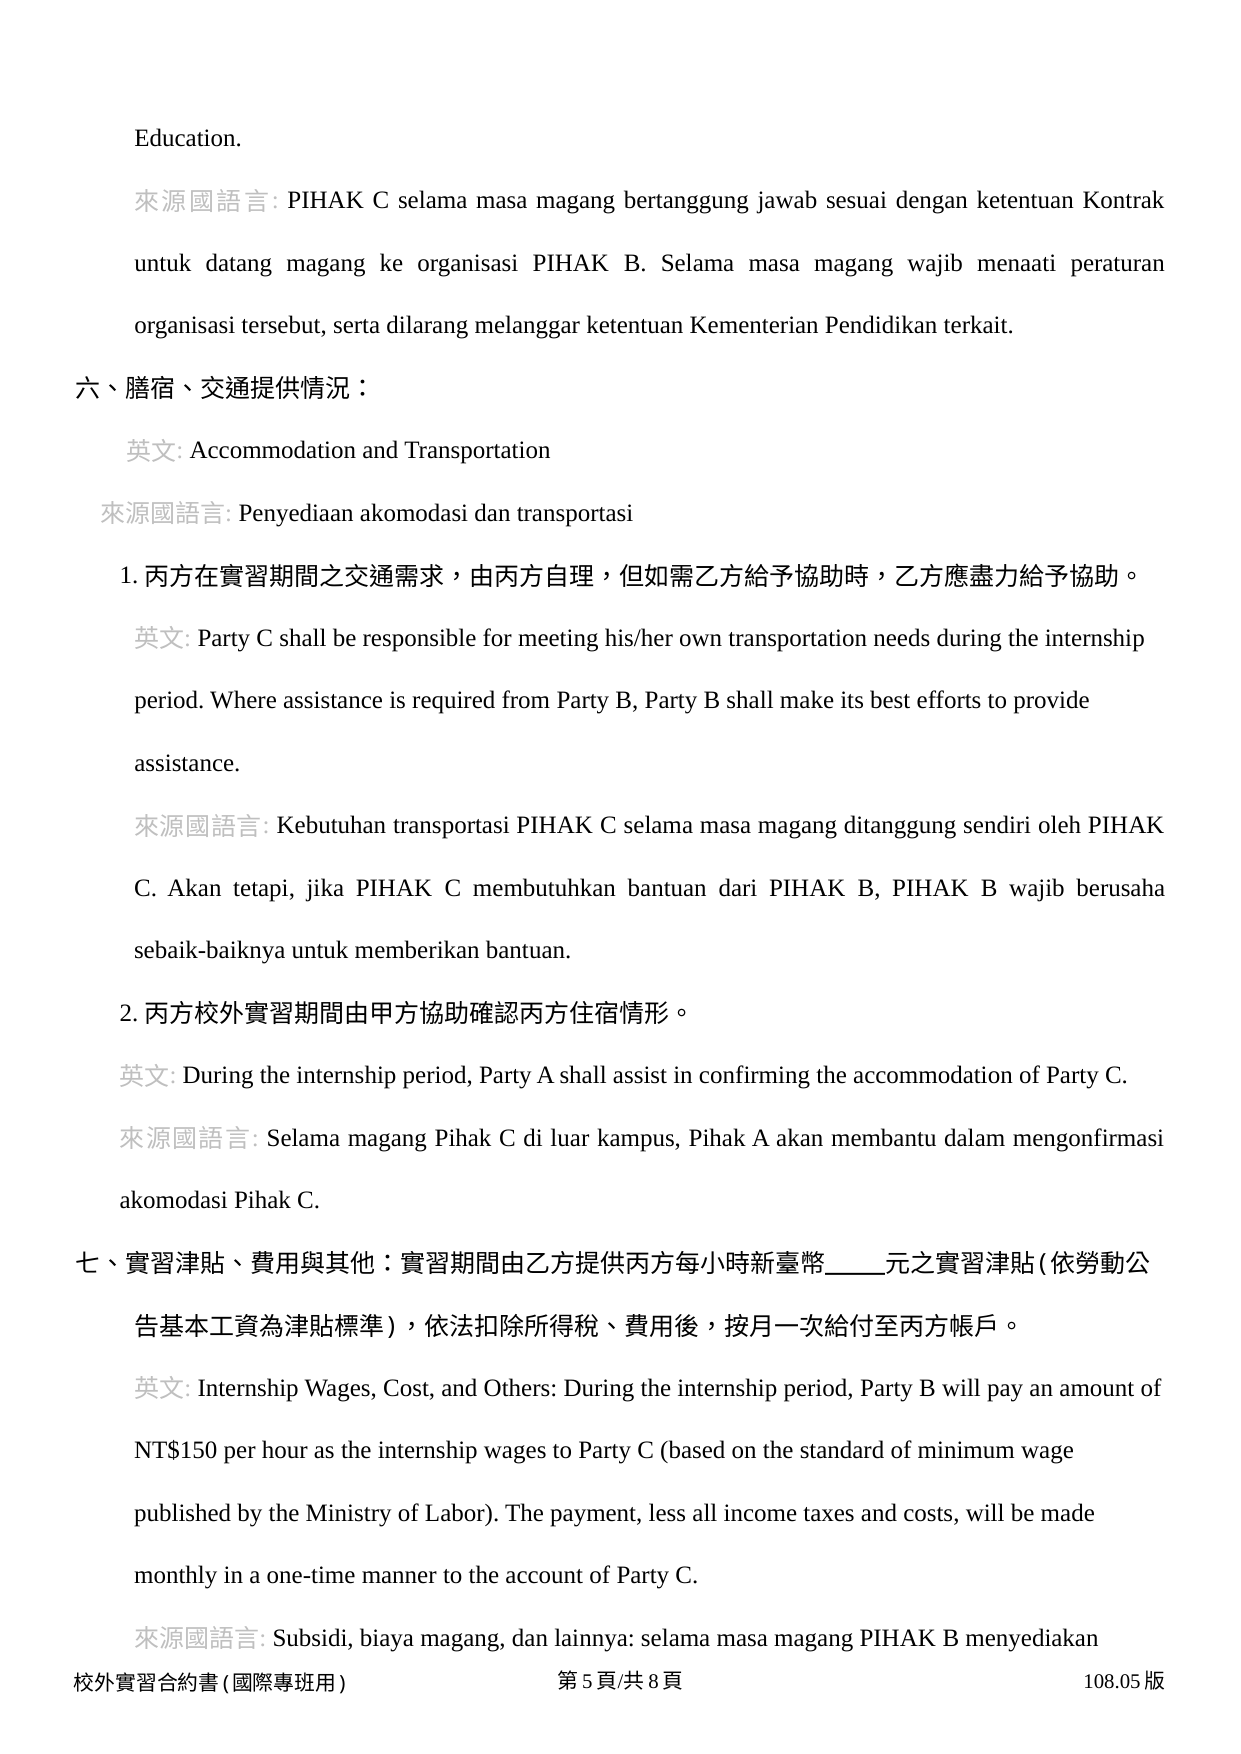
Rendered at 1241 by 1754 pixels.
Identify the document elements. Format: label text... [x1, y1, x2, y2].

text 六、膳宿、交通提供情況： [75, 345, 1165, 408]
text 來源國語言: Penyediaan akomodasi dan transportasi [75, 470, 1165, 533]
text 來源國語言: Kebutuhan transportasi PIHAK C selama masa magang ditanggung sendiri oleh PIHAK C. Akan tetapi, jika PIHAK C membutuhkan bantuan dari PIHAK B, PIHAK B wajib berusaha sebaik-baiknya untuk memberikan bantuan. [134, 783, 1165, 970]
text 英文: Accommodation and Transportation [75, 408, 1165, 470]
text 英文: Internship Wages, Cost, and Others: During the internship period, Party B will pay an amount of NT$150 per hour as the internship wages to Party C (based on the standard of minimum wage published by the Ministry of Labor). The payment, less all income taxes and costs, will be made monthly in a one-time manner to the account of Party C. [134, 1345, 1165, 1595]
text 來源國語言: Selama magang Pihak C di luar kampus, Pihak A akan membantu dalam mengonfirmasi akomodasi Pihak C. [119, 1095, 1165, 1220]
text 1. 丙方在實習期間之交通需求，由丙方自理，但如需乙方給予協助時，乙方應盡力給予協助。 [75, 533, 1165, 595]
text 來源國語言: Subsidi, biaya magang, dan lainnya: selama masa magang PIHAK B menyediakan [134, 1595, 1165, 1658]
text 來源國語言: PIHAK C selama masa magang bertanggung jawab sesuai dengan ketentuan Kontrak untuk datang magang ke organisasi PIHAK B. Selama masa magang wajib menaati peraturan organisasi tersebut, serta dilarang melanggar ketentuan Kementerian Pendidikan terkait. [134, 158, 1165, 345]
text 英文: During the internship period, Party A shall assist in confirming the accommodation of Party C. [75, 1033, 1165, 1095]
text 七、實習津貼、費用與其他：實習期間由乙方提供丙方每小時新臺幣____元之實習津貼(依勞動公告基本工資為津貼標準)，依法扣除所得稅、費用後，按月一次給付至丙方帳戶。 [75, 1220, 1165, 1345]
text Education. [134, 95, 1165, 158]
text 英文: Party C shall be responsible for meeting his/her own transportation needs during the internship period. Where assistance is required from Party B, Party B shall make its best efforts to provide assistance. [134, 595, 1165, 783]
text 2. 丙方校外實習期間由甲方協助確認丙方住宿情形。 [75, 970, 1165, 1033]
